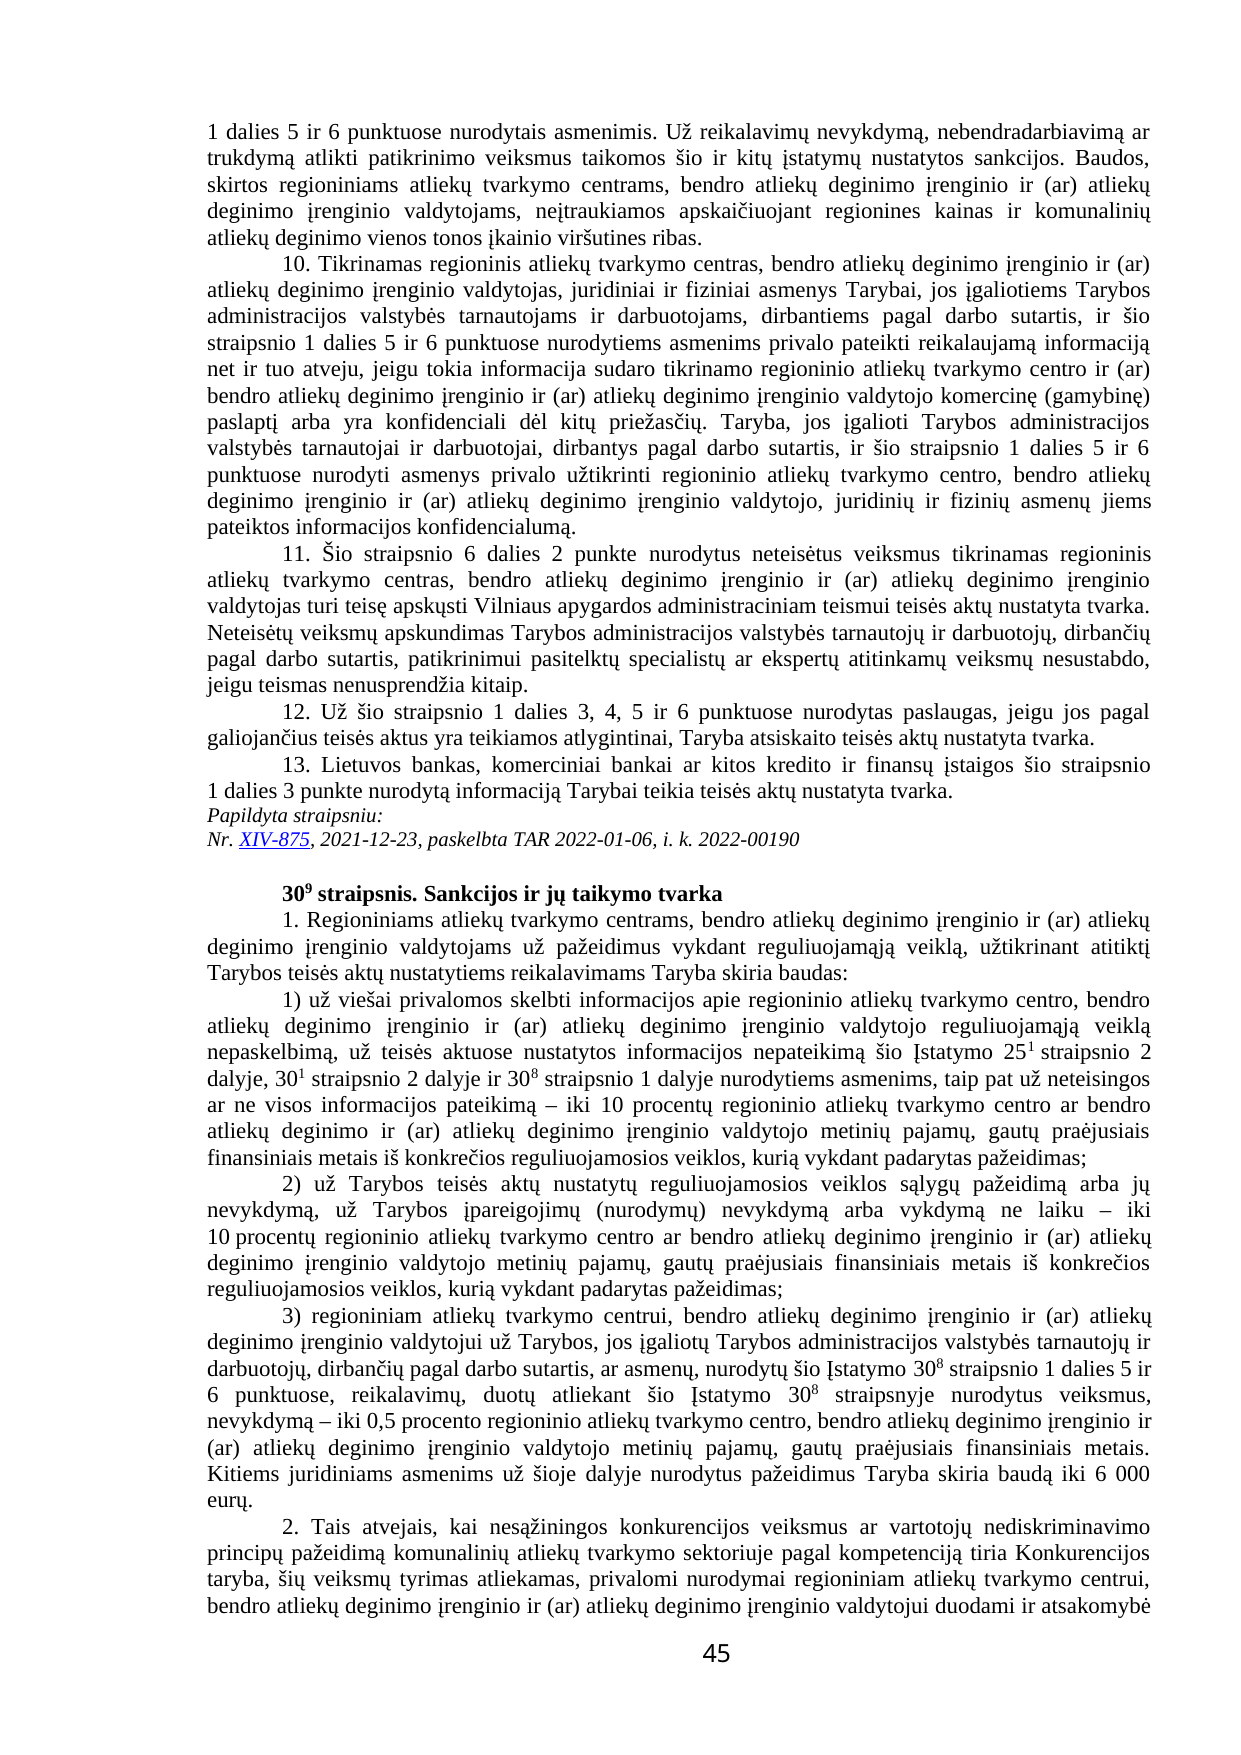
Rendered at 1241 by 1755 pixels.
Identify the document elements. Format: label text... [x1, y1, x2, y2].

text 1 dalies 5 ir 6 punktuose nurodytais asmenimis. Už reikalavimų nevykdymą, nebendradarbiavimą ar trukdymą atlikti patikrinimo veiksmus taikomos šio ir kitų įstatymų nustatytos sankcijos. Baudos, skirtos regioniniams atliekų tvarkymo centrams, bendro atliekų deginimo įrenginio ir (ar) atliekų deginimo įrenginio valdytojams, neįtraukiamos apskaičiuojant regionines kainas ir komunalinių atliekų deginimo vienos tonos įkainio viršutines ribas. [207, 118, 1152, 250]
text 10. Tikrinamas regioninis atliekų tvarkymo centras, bendro atliekų deginimo įrenginio ir (ar) atliekų deginimo įrenginio valdytojas, juridiniai ir fiziniai asmenys Tarybai, jos įgaliotiems Tarybos administracijos valstybės tarnautojams ir darbuotojams, dirbantiems pagal darbo sutartis, ir šio straipsnio 1 dalies 5 ir 6 punktuose nurodytiems asmenims privalo pateikti reikalaujamą informaciją net ir tuo atveju, jeigu tokia informacija sudaro tikrinamo regioninio atliekų tvarkymo centro ir (ar) bendro atliekų deginimo įrenginio ir (ar) atliekų deginimo įrenginio valdytojo komercinę (gamybinę) paslaptį arba yra konfidenciali dėl kitų priežasčių. Taryba, jos įgalioti Tarybos administracijos valstybės tarnautojai ir darbuotojai, dirbantys pagal darbo sutartis, ir šio straipsnio 1 dalies 5 ir 6 punktuose nurodyti asmenys privalo užtikrinti regioninio atliekų tvarkymo centro, bendro atliekų deginimo įrenginio ir (ar) atliekų deginimo įrenginio valdytojo, juridinių ir fizinių asmenų jiems pateiktos informacijos konfidencialumą. [207, 250, 1152, 540]
text Papildyta straipsniu: [207, 803, 1152, 827]
text 13. Lietuvos bankas, komerciniai bankai ar kitos kredito ir finansų įstaigos šio straipsnio 1 dalies 3 punkte nurodytą informaciją Tarybai teikia teisės aktų nustatyta tvarka. [207, 751, 1152, 803]
text 309 straipsnis. Sankcijos ir jų taikymo tvarka [207, 880, 1152, 907]
text 1) už viešai privalomos skelbti informacijos apie regioninio atliekų tvarkymo centro, bendro atliekų deginimo įrenginio ir (ar) atliekų deginimo įrenginio valdytojo reguliuojamąją veiklą nepaskelbimą, už teisės aktuose nustatytos informacijos nepateikimą šio Įstatymo 251 straipsnio 2 dalyje, 301 straipsnio 2 dalyje ir 308 straipsnio 1 dalyje nurodytiems asmenims, taip pat už neteisingos ar ne visos informacijos pateikimą – iki 10 procentų regioninio atliekų tvarkymo centro ar bendro atliekų deginimo ir (ar) atliekų deginimo įrenginio valdytojo metinių pajamų, gautų praėjusiais finansiniais metais iš konkrečios reguliuojamosios veiklos, kurią vykdant padarytas pažeidimas; [207, 986, 1152, 1170]
text 3) regioniniam atliekų tvarkymo centrui, bendro atliekų deginimo įrenginio ir (ar) atliekų deginimo įrenginio valdytojui už Tarybos, jos įgaliotų Tarybos administracijos valstybės tarnautojų ir darbuotojų, dirbančių pagal darbo sutartis, ar asmenų, nurodytų šio Įstatymo 308 straipsnio 1 dalies 5 ir 6 punktuose, reikalavimų, duotų atliekant šio Įstatymo 308 straipsnyje nurodytus veiksmus, nevykdymą – iki 0,5 procento regioninio atliekų tvarkymo centro, bendro atliekų deginimo įrenginio ir (ar) atliekų deginimo įrenginio valdytojo metinių pajamų, gautų praėjusiais finansiniais metais. Kitiems juridiniams asmenims už šioje dalyje nurodytus pažeidimus Taryba skiria baudą iki 6 000 eurų. [207, 1302, 1152, 1513]
text 12. Už šio straipsnio 1 dalies 3, 4, 5 ir 6 punktuose nurodytas paslaugas, jeigu jos pagal galiojančius teisės aktus yra teikiamos atlygintinai, Taryba atsiskaito teisės aktų nustatyta tvarka. [207, 698, 1152, 751]
text 11. Šio straipsnio 6 dalies 2 punkte nurodytus neteisėtus veiksmus tikrinamas regioninis atliekų tvarkymo centras, bendro atliekų deginimo įrenginio ir (ar) atliekų deginimo įrenginio valdytojas turi teisę apskųsti Vilniaus apygardos administraciniam teismui teisės aktų nustatyta tvarka. Neteisėtų veiksmų apskundimas Tarybos administracijos valstybės tarnautojų ir darbuotojų, dirbančių pagal darbo sutartis, patikrinimui pasitelktų specialistų ar ekspertų atitinkamų veiksmų nesustabdo, jeigu teismas nenusprendžia kitaip. [207, 540, 1152, 698]
text Nr. XIV-875, 2021-12-23, paskelbta TAR 2022-01-06, i. k. 2022-00190 [207, 827, 1152, 851]
text 2. Tais atvejais, kai nesąžiningos konkurencijos veiksmus ar vartotojų nediskriminavimo principų pažeidimą komunalinių atliekų tvarkymo sektoriuje pagal kompetenciją tiria Konkurencijos taryba, šių veiksmų tyrimas atliekamas, privalomi nurodymai regioniniam atliekų tvarkymo centrui, bendro atliekų deginimo įrenginio ir (ar) atliekų deginimo įrenginio valdytojui duodami ir atsakomybė [207, 1513, 1152, 1618]
text 1. Regioniniams atliekų tvarkymo centrams, bendro atliekų deginimo įrenginio ir (ar) atliekų deginimo įrenginio valdytojams už pažeidimus vykdant reguliuojamąją veiklą, užtikrinant atitiktį Tarybos teisės aktų nustatytiems reikalavimams Taryba skiria baudas: [207, 907, 1152, 986]
text 2) už Tarybos teisės aktų nustatytų reguliuojamosios veiklos sąlygų pažeidimą arba jų nevykdymą, už Tarybos įpareigojimų (nurodymų) nevykdymą arba vykdymą ne laiku – iki 10 procentų regioninio atliekų tvarkymo centro ar bendro atliekų deginimo įrenginio ir (ar) atliekų deginimo įrenginio valdytojo metinių pajamų, gautų praėjusiais finansiniais metais iš konkrečios reguliuojamosios veiklos, kurią vykdant padarytas pažeidimas; [207, 1170, 1152, 1302]
